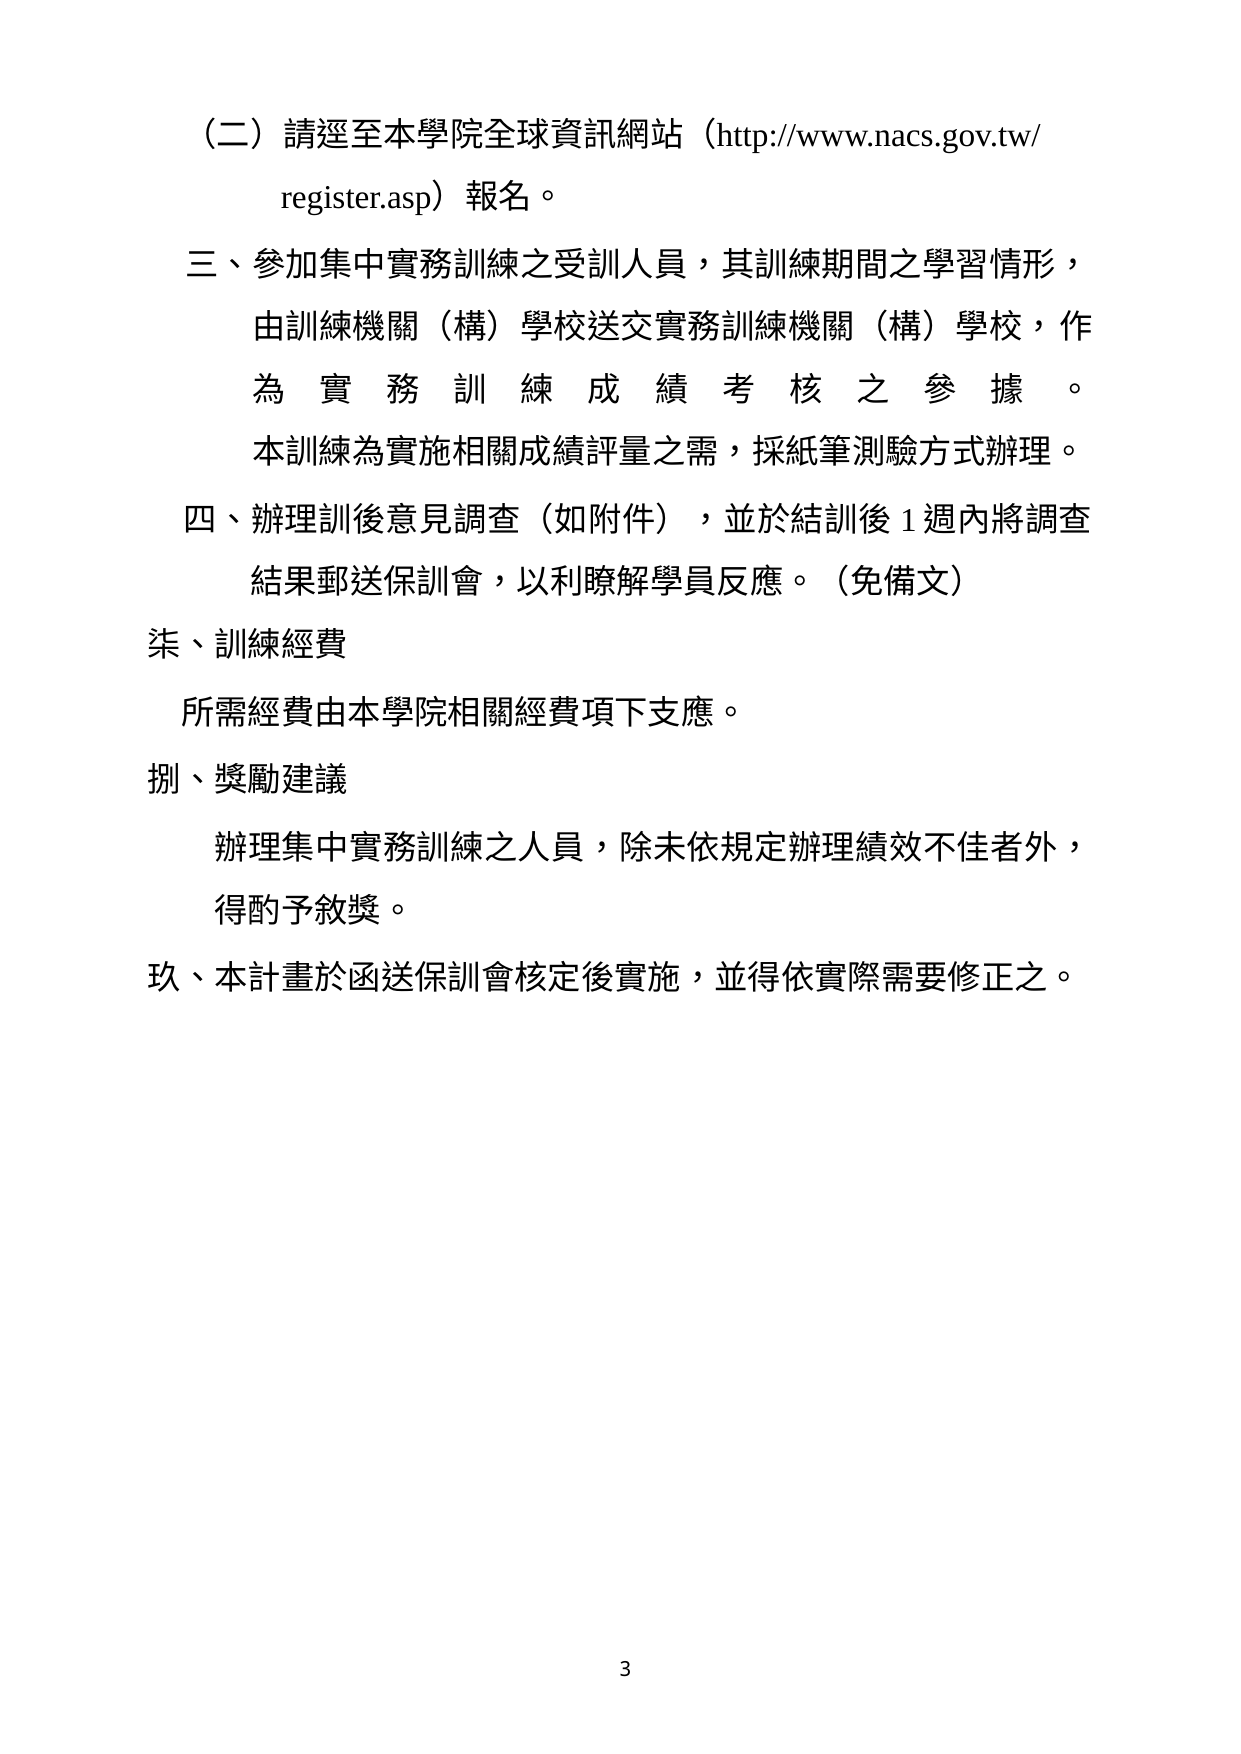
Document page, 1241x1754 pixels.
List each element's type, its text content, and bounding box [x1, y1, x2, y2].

text 所需經費由本學院相關經費項下支應。 [148, 668, 1092, 730]
text 四、辦理訓後意見調查（如附件），並於結訓後1週內將調查結果郵送保訓會，以利瞭解學員反應。（免備文） [183, 475, 1092, 600]
text 三、參加集中實務訓練之受訓人員，其訓練期間之學習情形，由訓練機關（構）學校送交實務訓練機關（構）學校，作為實務訓練成績考核之參據。 本訓練為實施相關成績評量之需，採紙筆測驗方式辦理。 [185, 220, 1092, 470]
text 捌、獎勵建議 [148, 736, 1092, 798]
text 玖、本計畫於函送保訓會核定後實施，並得依實際需要修正之。 [148, 933, 1092, 996]
text （二）請逕至本學院全球資訊網站（http://www.nacs.gov.tw/register.asp）報名。 [183, 90, 1092, 215]
text 辦理集中實務訓練之人員，除未依規定辦理績效不佳者外，得酌予敘獎。 [214, 803, 1092, 928]
text 柒、訓練經費 [148, 600, 1092, 663]
